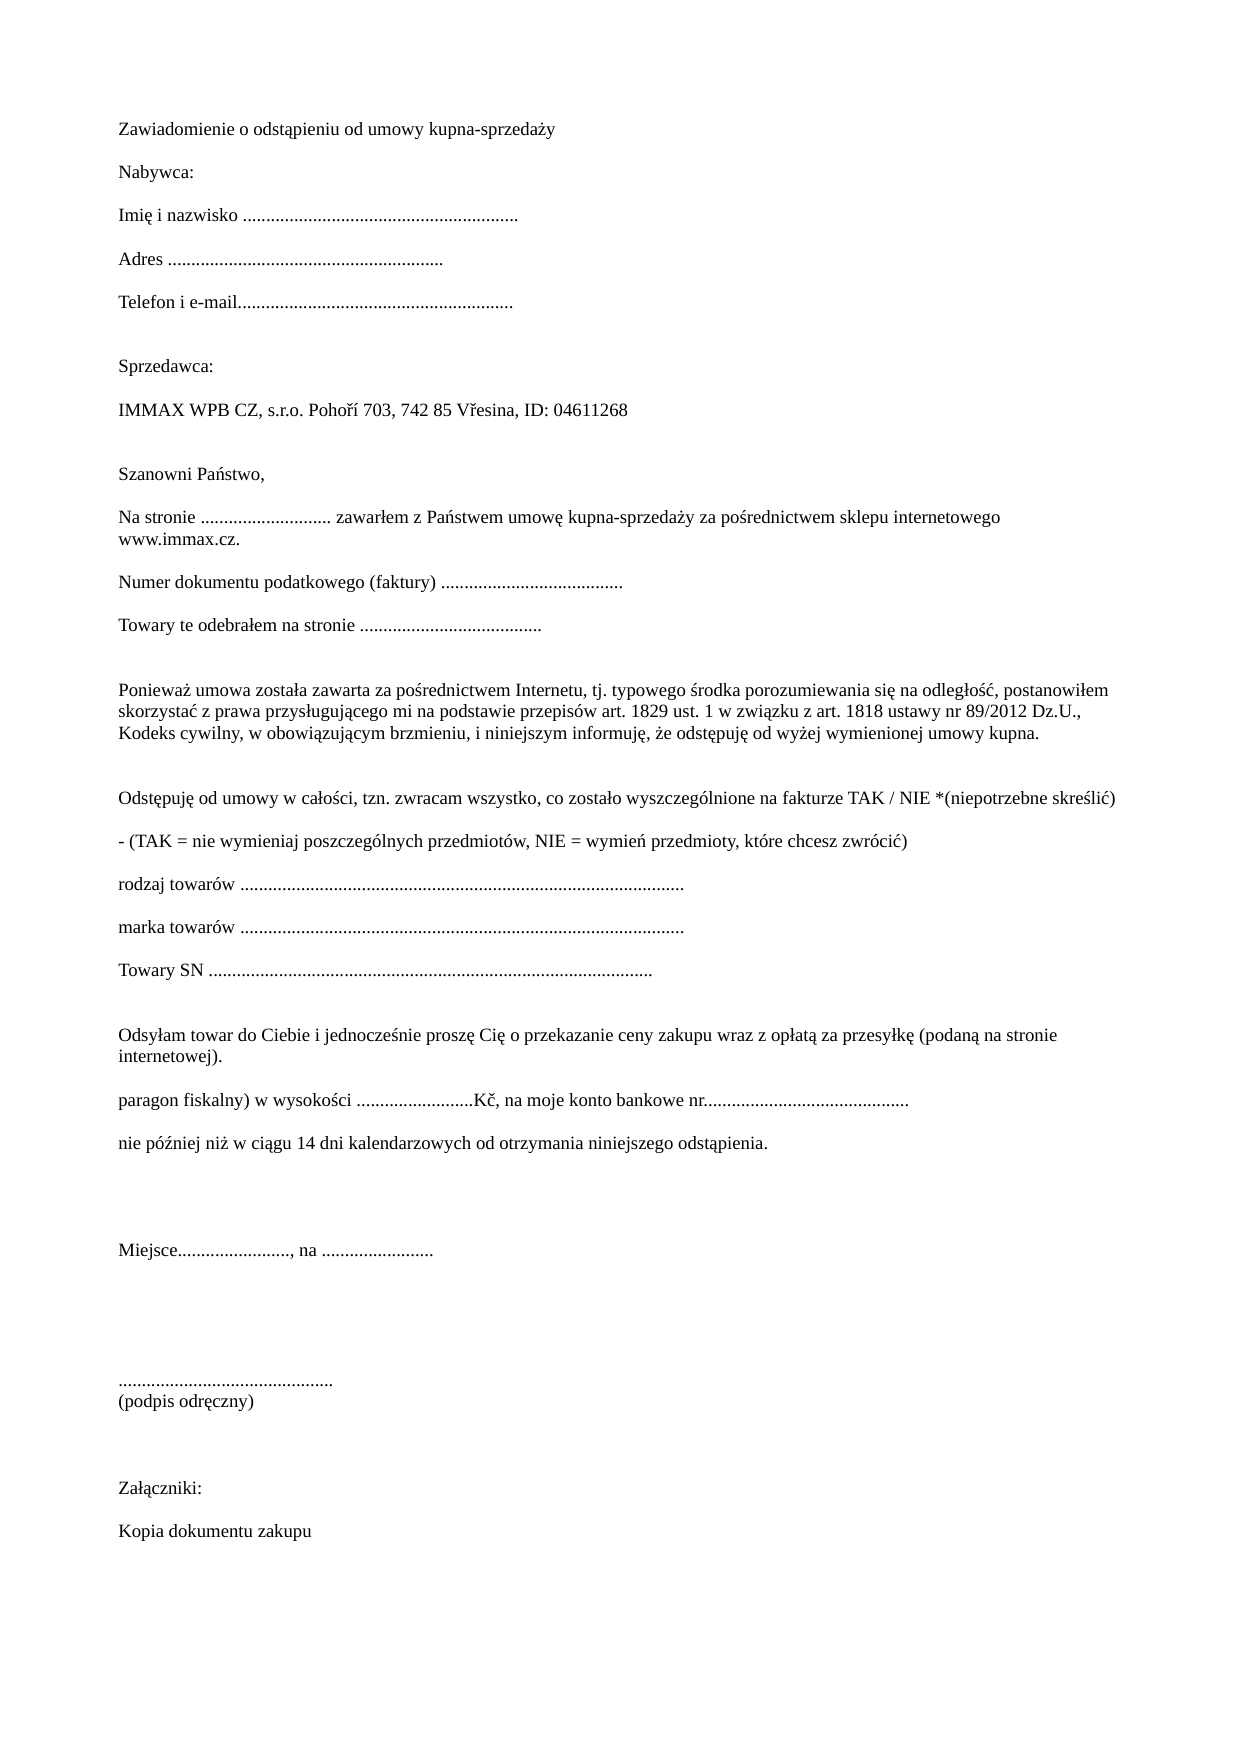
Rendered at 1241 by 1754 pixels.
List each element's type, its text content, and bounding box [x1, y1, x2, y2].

text paragon fiskalny) w wysokości .........................Kč, na moje konto bankowe nr............................................ [118, 1088, 1122, 1110]
text nie później niż w ciągu 14 dni kalendarzowych od otrzymania niniejszego odstąpienia. [118, 1132, 1122, 1153]
text Towary te odebrałem na stronie ....................................... [118, 614, 1122, 636]
text Telefon i e-mail........................................................... [118, 291, 1122, 312]
text Odsyłam towar do Ciebie i jednocześnie proszę Cię o przekazanie ceny zakupu wraz z opłatą za przesyłkę (podaną na stronie internetowej). [118, 1024, 1122, 1067]
text Kopia dokumentu zakupu [118, 1520, 1122, 1541]
text marka towarów ............................................................................................... [118, 916, 1122, 937]
text Numer dokumentu podatkowego (faktury) ....................................... [118, 571, 1122, 592]
text .............................................. [118, 1369, 1122, 1390]
text - (TAK = nie wymieniaj poszczególnych przedmiotów, NIE = wymień przedmioty, które chcesz zwrócić) [118, 830, 1122, 851]
text Załączniki: [118, 1477, 1122, 1498]
text Nabywca: [118, 161, 1122, 183]
text Szanowni Państwo, [118, 463, 1122, 485]
text Odstępuję od umowy w całości, tzn. zwracam wszystko, co zostało wyszczególnione na fakturze TAK / NIE *(niepotrzebne skreślić) [118, 787, 1122, 808]
text Na stronie ............................ zawarłem z Państwem umowę kupna-sprzedaży za pośrednictwem sklepu internetowego www.immax.cz. [118, 506, 1122, 549]
text Miejsce........................, na ........................ [118, 1239, 1122, 1261]
text IMMAX WPB CZ, s.r.o. Pohoří 703, 742 85 Vřesina, ID: 04611268 [118, 398, 1122, 420]
text Towary SN ............................................................................................... [118, 959, 1122, 981]
text Ponieważ umowa została zawarta za pośrednictwem Internetu, tj. typowego środka porozumiewania się na odległość, postanowiłem skorzystać z prawa przysługującego mi na podstawie przepisów art. 1829 ust. 1 w związku z art. 1818 ustawy nr 89/2012 Dz.U., Kodeks cywilny, w obowiązującym brzmieniu, i niniejszym informuję, że odstępuję od wyżej wymienionej umowy kupna. [118, 679, 1122, 743]
text Zawiadomienie o odstąpieniu od umowy kupna-sprzedaży [118, 118, 1122, 140]
text Adres ........................................................... [118, 247, 1122, 269]
text Imię i nazwisko ........................................................... [118, 204, 1122, 226]
text (podpis odręczny) [118, 1390, 1122, 1412]
text rodzaj towarów ............................................................................................... [118, 873, 1122, 894]
text Sprzedawca: [118, 355, 1122, 377]
